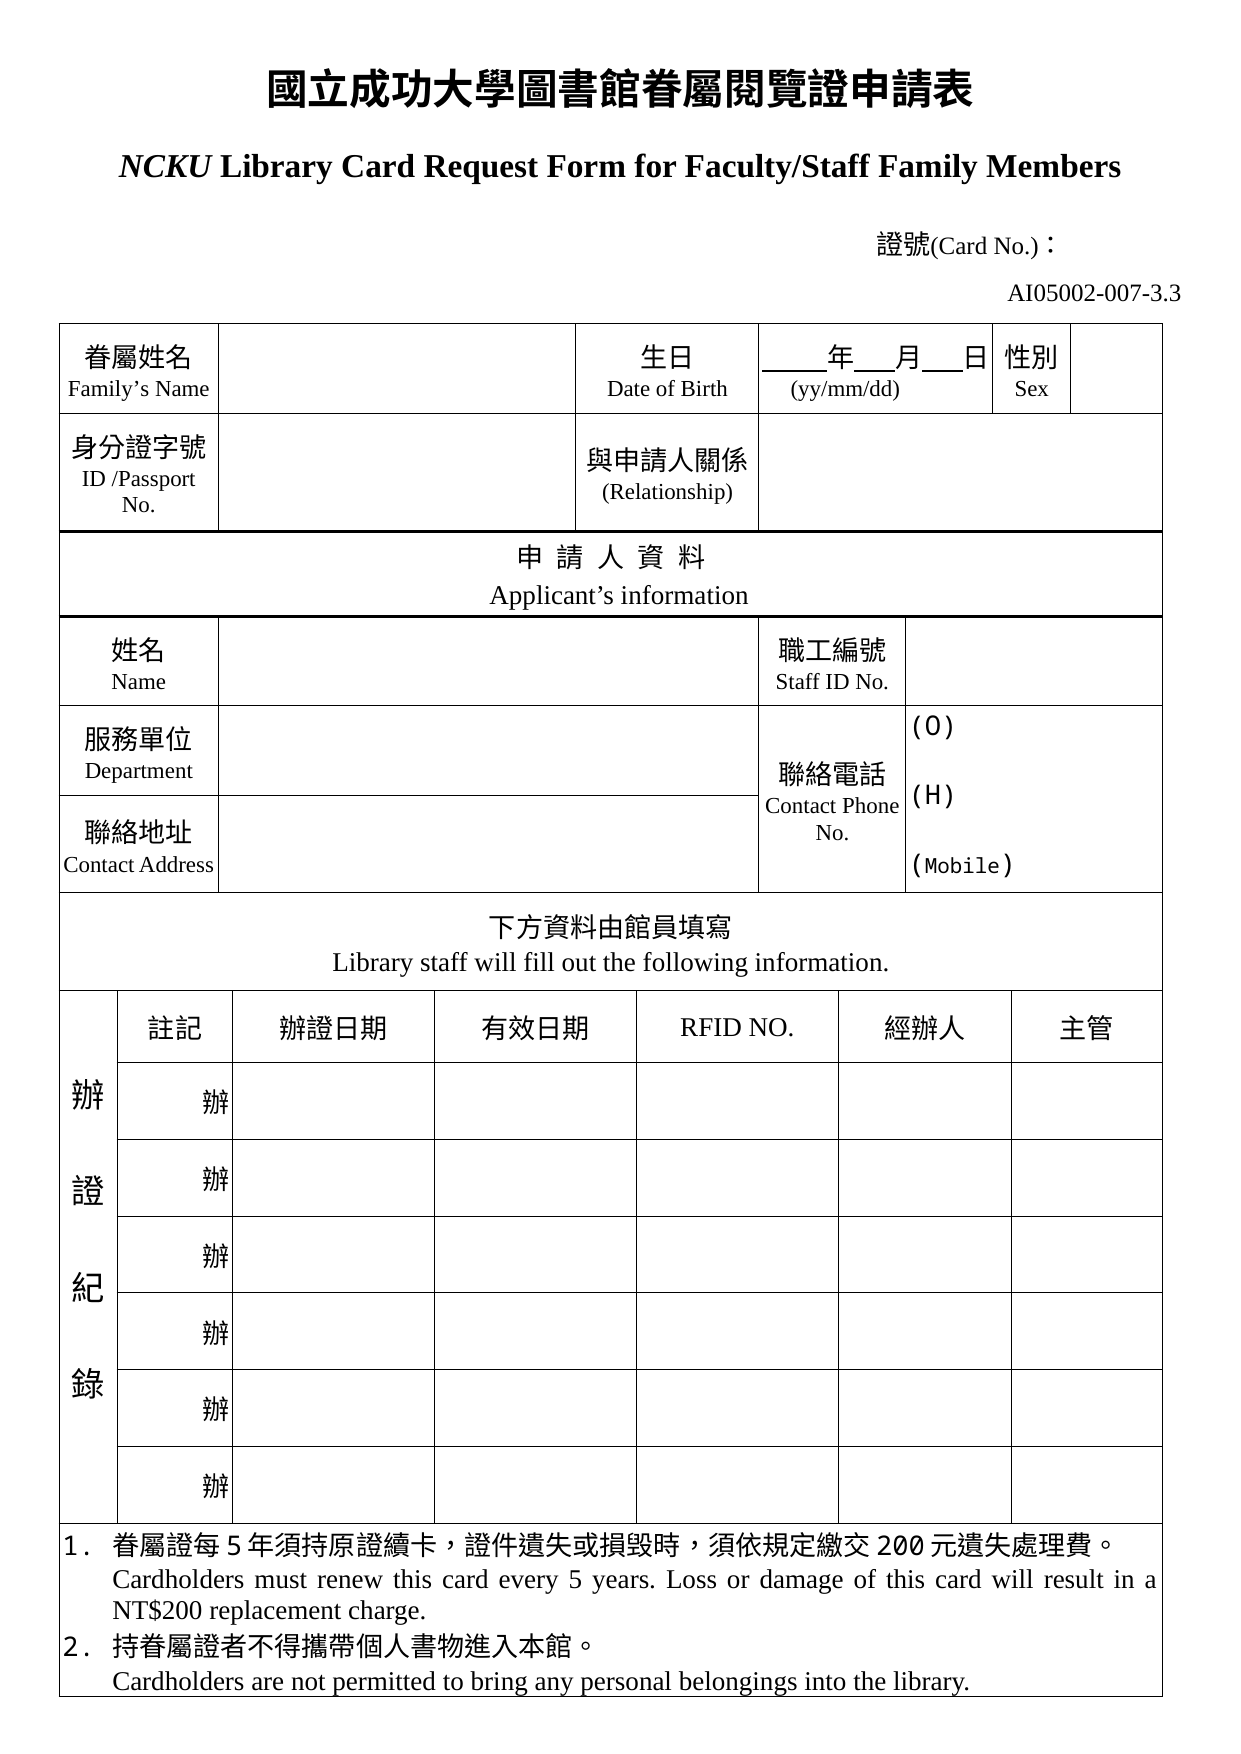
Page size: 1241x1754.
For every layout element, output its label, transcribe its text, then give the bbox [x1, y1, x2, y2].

table_cell [906, 618, 1162, 705]
table_cell [233, 1063, 434, 1139]
table_cell [759, 414, 1162, 529]
table_cell (O) (H) (Mobile) [906, 706, 1162, 892]
table_cell [1012, 1447, 1162, 1523]
table_cell [219, 414, 575, 529]
table_cell [233, 1217, 434, 1292]
table_cell [637, 1370, 838, 1446]
table_cell 與申請人關係 (Relationship) [576, 414, 758, 529]
table_cell 服務單位 Department [60, 706, 218, 795]
text NCKU Library Card Request Form for Faculty/Staff Family Members [59, 147, 1181, 185]
table_header 生日 Date of Birth [576, 324, 758, 413]
table_cell [839, 1293, 1011, 1369]
table_cell [637, 1140, 838, 1216]
table_cell 辦證日期 [233, 991, 434, 1062]
table_cell 身分證字號 ID /Passport No. [60, 414, 218, 529]
table_cell [839, 1447, 1011, 1523]
table_cell 辦 [118, 1293, 232, 1369]
table_cell [435, 1293, 636, 1369]
table_cell [839, 1217, 1011, 1292]
table_cell [637, 1217, 838, 1292]
table_header 眷屬姓名 Family’s Name [60, 324, 218, 413]
table_cell 有效日期 [435, 991, 636, 1062]
table_cell [219, 796, 758, 892]
table_cell [839, 1140, 1011, 1216]
table_cell 申 請 人 資 料 Applicant’s information [60, 533, 1162, 615]
table_header 年 月 日 (yy/mm/dd) [759, 324, 992, 413]
table_header [219, 324, 575, 413]
table_cell [233, 1140, 434, 1216]
table_cell [435, 1447, 636, 1523]
table_cell 註記 [118, 991, 232, 1062]
table_cell 眷屬證每5年須持原證續卡，證件遺失或損毁時，須依規定繳交200元遺失處理費。 Cardholders must renew this card every 5 years. Loss or damage of this card will result in a NT$200 replacement charge. 持眷屬證者不得攜帶個人書物進入本館。 Cardholders are not permitted to bring any personal belongings into the library. [60, 1524, 1162, 1696]
table_cell 辦 [118, 1447, 232, 1523]
table_cell [637, 1293, 838, 1369]
table_cell 辦 [118, 1063, 232, 1139]
text 國立成功大學圖書館眷屬閱覽證申請表 [59, 56, 1181, 116]
table_cell 主管 [1012, 991, 1162, 1062]
table_cell [435, 1063, 636, 1139]
table_cell [839, 1370, 1011, 1446]
table_cell 姓名 Name [60, 618, 218, 705]
table_cell [1012, 1293, 1162, 1369]
table_cell 辦 [118, 1217, 232, 1292]
table_cell 下方資料由館員填寫 Library staff will fill out the following information. [60, 893, 1162, 990]
table_cell 經辦人 [839, 991, 1011, 1062]
table_header 性別 Sex [993, 324, 1070, 413]
table_header [1071, 324, 1162, 413]
text AI05002-007-3.3 [59, 278, 1181, 307]
table_cell 辦 [118, 1370, 232, 1446]
table_cell 辦 [118, 1140, 232, 1216]
table_cell [435, 1140, 636, 1216]
table_cell 聯絡電話 Contact Phone No. [759, 706, 905, 892]
table_cell [1012, 1370, 1162, 1446]
table_cell [435, 1217, 636, 1292]
table_cell [219, 706, 758, 795]
table_cell [839, 1063, 1011, 1139]
table_cell [435, 1370, 636, 1446]
table_cell [637, 1063, 838, 1139]
table_cell 辦 證 紀 錄 [60, 991, 117, 1523]
text 證號(Card No.)： [59, 223, 1181, 262]
table_cell [1012, 1140, 1162, 1216]
table_cell [219, 618, 758, 705]
table_cell [233, 1293, 434, 1369]
table_cell [1012, 1063, 1162, 1139]
table_cell 職工編號 Staff ID No. [759, 618, 905, 705]
table_cell [233, 1447, 434, 1523]
table_cell [233, 1370, 434, 1446]
table_cell RFID NO. [637, 991, 838, 1062]
table_cell [637, 1447, 838, 1523]
table_cell [1012, 1217, 1162, 1292]
table_cell 聯絡地址 Contact Address [60, 796, 218, 892]
